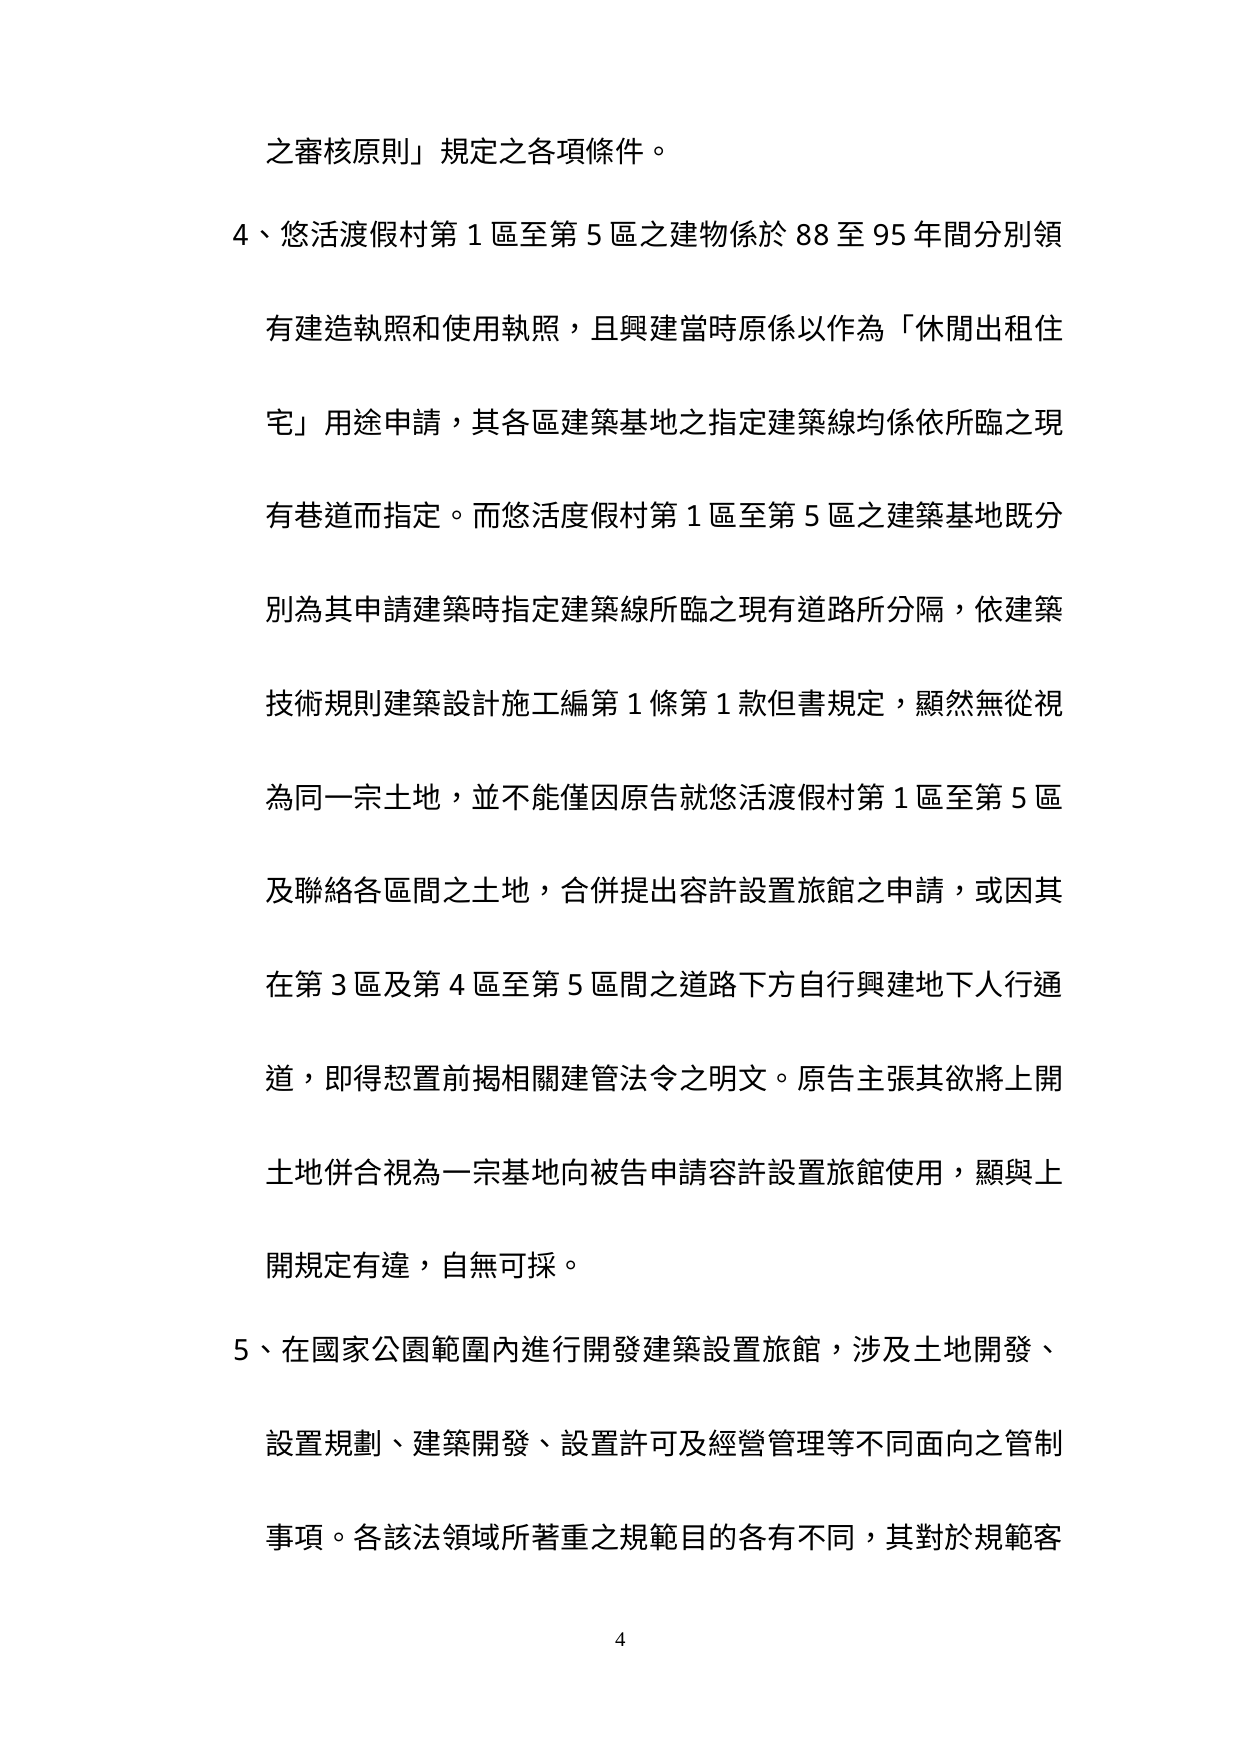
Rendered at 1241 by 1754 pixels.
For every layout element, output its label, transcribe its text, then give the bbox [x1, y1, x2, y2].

text 5、在國家公園範圍內進行開發建築設置旅館，涉及土地開發、設置規劃、建築開發、設置許可及經營管理等不同面向之管制事項。各該法領域所著重之規範目的各有不同，其對於規範客體之界定及適用，自應適用各該法律之具體規定，尚難僅因其適用其中個別規定，即主張得排除其他法領域之規範。原告興建悠活渡假村上開建築當時明知國家公園法及墾丁國家公園計畫書第1次通盤檢討限制國家公園一般管制區鄉村建築用地不得設置旅館乃以作為「休閒出租住宅」用途申請，其以興建住宅之名而行開發設置旅館之實，本已違反行為當時之土地使用管制規定，其倘欲嗣後尋求就地合法化，自應恪遵現行之各該相關法令。而環境影響評估法係為預防及減輕開發行為對環境造成不良影響，藉以達成環境保護之目的而早於83年12月30日即已制定公布，尤其在國家公園範圍內之環境保護需求更甚於其他地區，此觀國家公園法第1項即明，原告於興建悠活度假村各區相關建物時對此既有之法令規範狀態均難諉為不知。原告興建悠活渡假村第1區至第6區之相關建物，其開發使用面積合計既已超過1公頃以上，依當時（89年11月1日修正發布）有效施行之開發行為應實施環境影響評估細目及範圍認定標準第31條第13款第1目規定，本即應實施環境影響評估，並不因其將之切割為第1區至第2區或第3區至第6區分別申請建築使用而異其法律效果，此均非嗣後法令變更所致。此外，前揭建築技術規則建築設計施工編第1條第1款但書規定，倘建築基地為道路分隔者，無從視為同一宗土地，亦為建管法令既有之明文規定，均難認為有何嗣後法規或行政處分之變動，亦難認被告有何出爾反爾使原告無所適從而使其遭受不能預見損害之情，自不生信賴保護原則或被告違反誠信原則問題。 [177, 1306, 1063, 1556]
text 4、悠活渡假村第1區至第5區之建物係於88至95年間分別領有建造執照和使用執照，且興建當時原係以作為「休閒出租住宅」用途申請，其各區建築基地之指定建築線均係依所臨之現有巷道而指定。而悠活度假村第1區至第5區之建築基地既分別為其申請建築時指定建築線所臨之現有道路所分隔，依建築技術規則建築設計施工編第1條第1款但書規定，顯然無從視為同一宗土地，並不能僅因原告就悠活渡假村第1區至第5區及聯絡各區間之土地，合併提出容許設置旅館之申請，或因其在第3區及第4區至第5區間之道路下方自行興建地下人行通道，即得恝置前揭相關建管法令之明文。原告主張其欲將上開土地併合視為一宗基地向被告申請容許設置旅館使用，顯與上開規定有違，自無可採。 [177, 191, 1063, 1285]
text 之審核原則」規定之各項條件。 [177, 108, 1063, 170]
